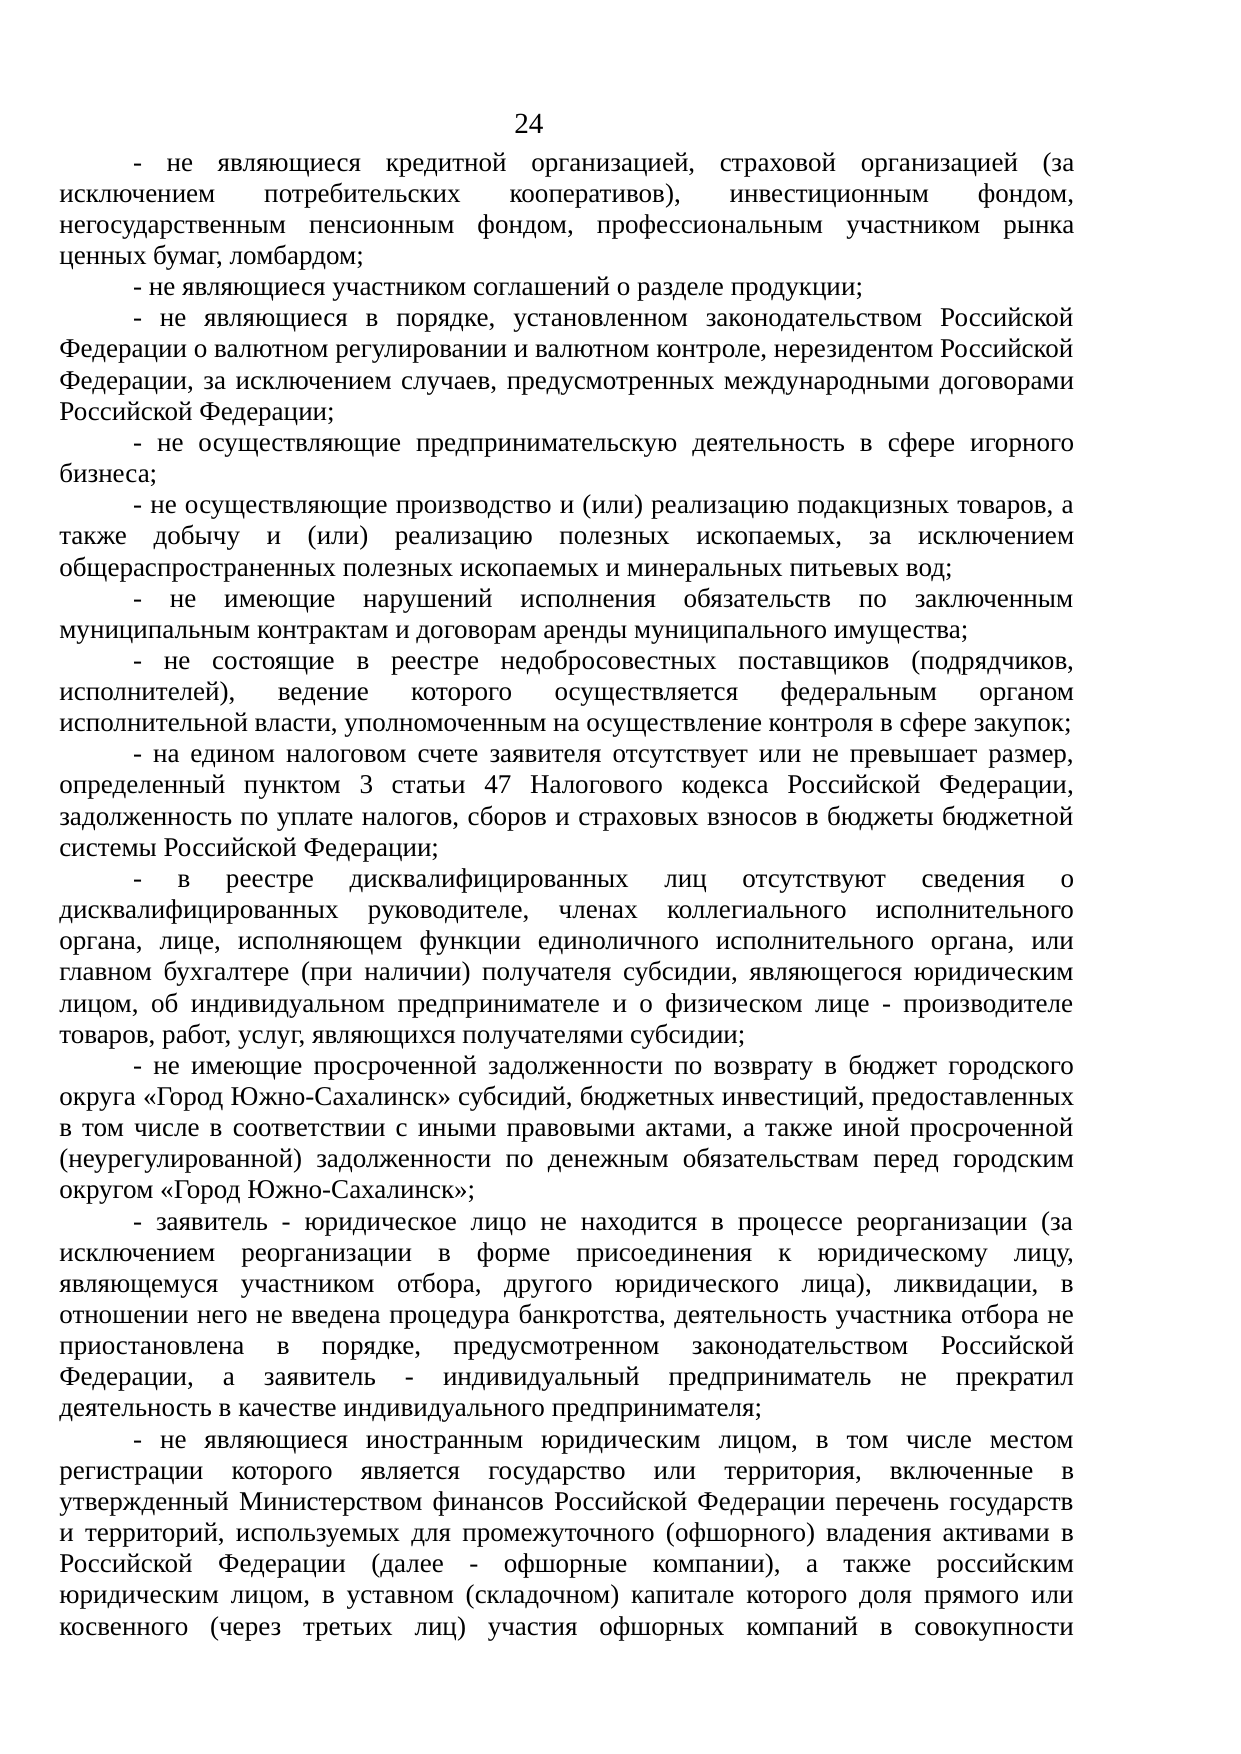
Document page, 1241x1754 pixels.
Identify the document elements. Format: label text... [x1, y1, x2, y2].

subtitle - не состоящие в реестре недобросовестных поставщиков (подрядчиков, исполнителей), ведение которого осуществляется федеральным органом исполнительной власти, уполномоченным на осуществление контроля в сфере закупок; [59, 644, 1075, 737]
subtitle - не имеющие нарушений исполнения обязательств по заключенным муниципальным контрактам и договорам аренды муниципального имущества; [59, 582, 1075, 644]
subtitle - не осуществляющие производство и (или) реализацию подакцизных товаров, а также добычу и (или) реализацию полезных ископаемых, за исключением общераспространенных полезных ископаемых и минеральных питьевых вод; [59, 488, 1075, 582]
subtitle - заявитель - юридическое лицо не находится в процессе реорганизации (за исключением реорганизации в форме присоединения к юридическому лицу, являющемуся участником отбора, другого юридического лица), ликвидации, в отношении него не введена процедура банкротства, деятельность участника отбора не приостановлена в порядке, предусмотренном законодательством Российской Федерации, а заявитель - индивидуальный предприниматель не прекратил деятельность в качестве индивидуального предпринимателя; [59, 1205, 1075, 1423]
subtitle - на едином налоговом счете заявителя отсутствует или не превышает размер, определенный пунктом 3 статьи 47 Налогового кодекса Российской Федерации, задолженность по уплате налогов, сборов и страховых взносов в бюджеты бюджетной системы Российской Федерации; [59, 737, 1075, 862]
subtitle - не являющиеся участником соглашений о разделе продукции; [59, 270, 1075, 301]
subtitle - не являющиеся в порядке, установленном законодательством Российской Федерации о валютном регулировании и валютном контроле, нерезидентом Российской Федерации, за исключением случаев, предусмотренных международными договорами Российской Федерации; [59, 301, 1075, 426]
subtitle - в реестре дисквалифицированных лиц отсутствуют сведения о дисквалифицированных руководителе, членах коллегиального исполнительного органа, лице, исполняющем функции единоличного исполнительного органа, или главном бухгалтере (при наличии) получателя субсидии, являющегося юридическим лицом, об индивидуальном предпринимателе и о физическом лице - производителе товаров, работ, услуг, являющихся получателями субсидии; [59, 862, 1075, 1049]
subtitle - не имеющие просроченной задолженности по возврату в бюджет городского округа «Город Южно-Сахалинск» субсидий, бюджетных инвестиций, предоставленных в том числе в соответствии с иными правовыми актами, а также иной просроченной (неурегулированной) задолженности по денежным обязательствам перед городским округом «Город Южно-Сахалинск»; [59, 1049, 1075, 1205]
subtitle - не являющиеся кредитной организацией, страховой организацией (за исключением потребительских кооперативов), инвестиционным фондом, негосударственным пенсионным фондом, профессиональным участником рынка ценных бумаг, ломбардом; [59, 146, 1075, 270]
subtitle - не осуществляющие предпринимательскую деятельность в сфере игорного бизнеса; [59, 426, 1075, 488]
subtitle - не являющиеся иностранным юридическим лицом, в том числе местом регистрации которого является государство или территория, включенные в утвержденный Министерством финансов Российской Федерации перечень государств и территорий, используемых для промежуточного (офшорного) владения активами в Российской Федерации (далее - офшорные компании), а также российским юридическим лицом, в уставном (складочном) капитале которого доля прямого или косвенного (через третьих лиц) участия офшорных компаний в совокупности [59, 1423, 1075, 1641]
